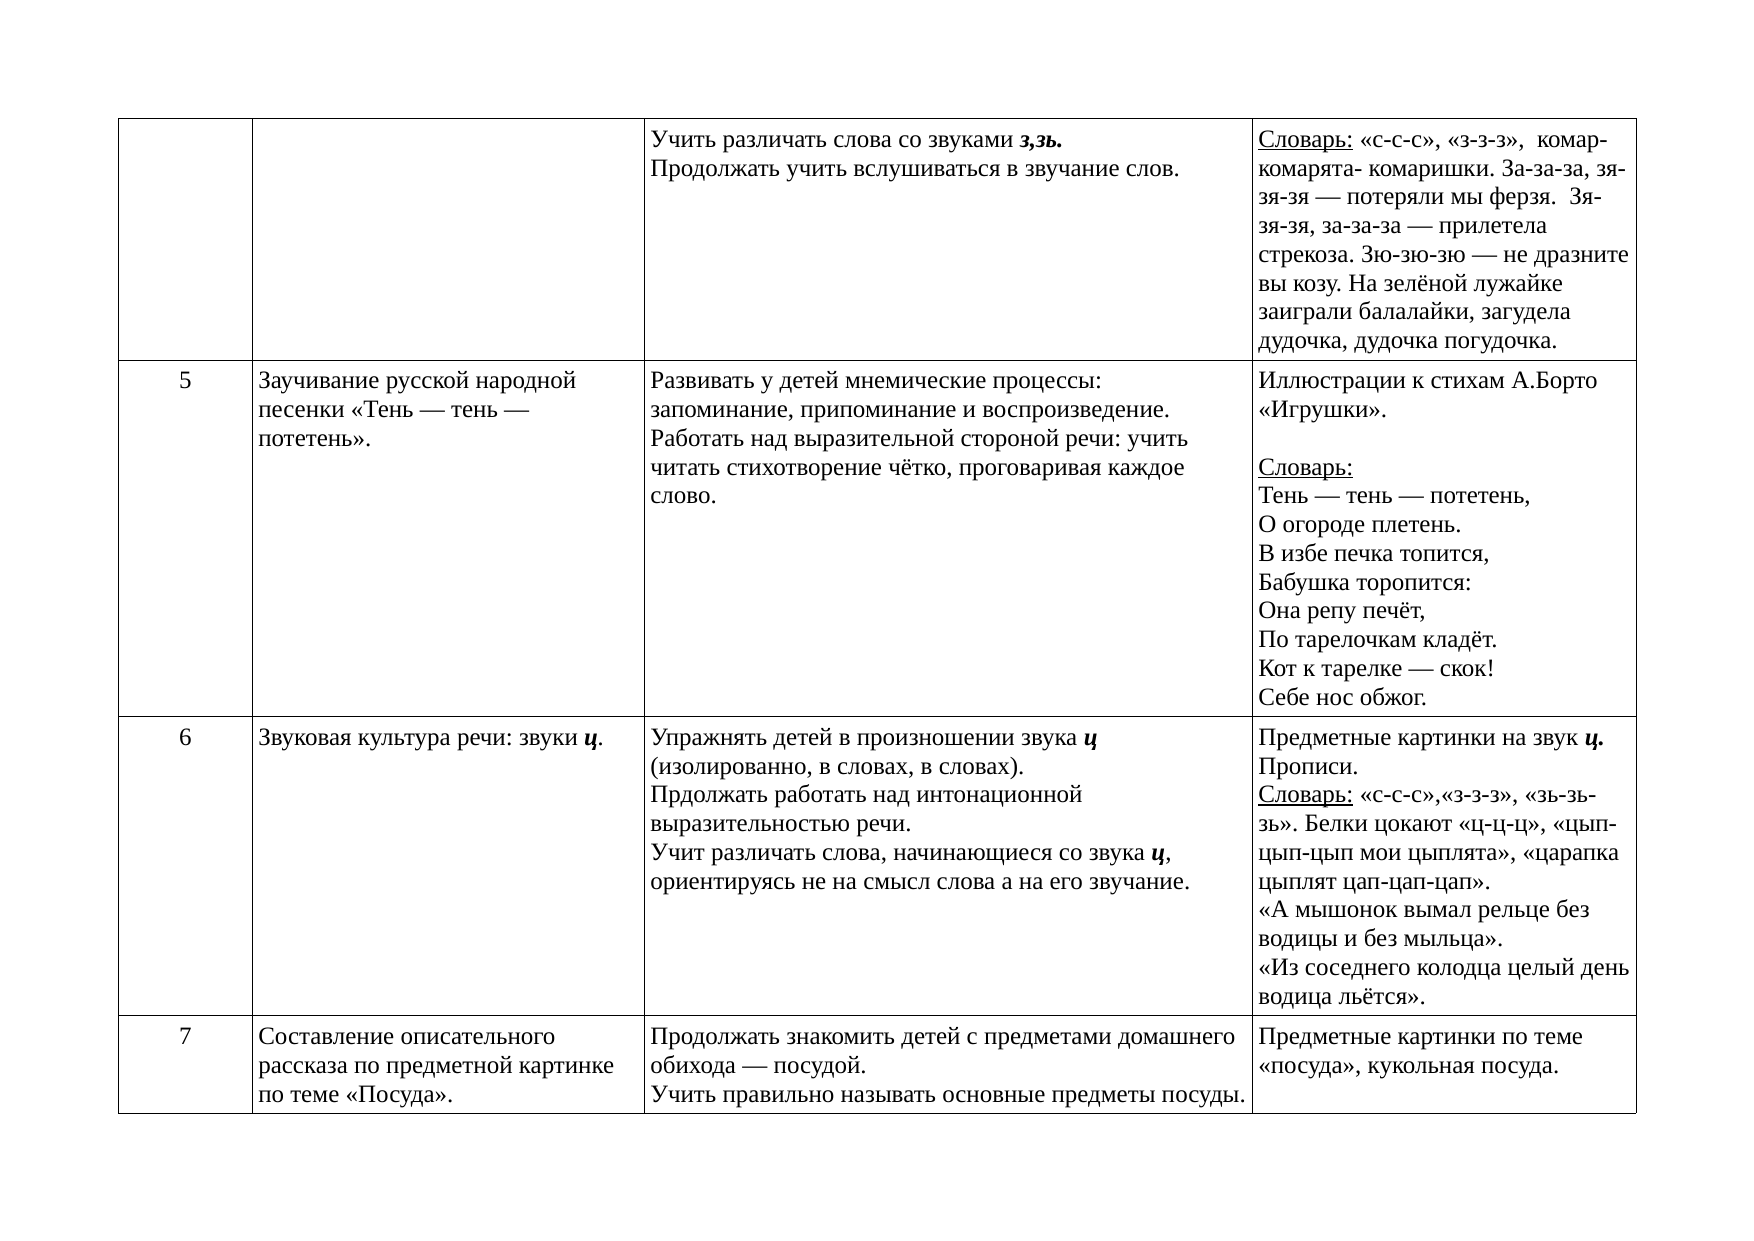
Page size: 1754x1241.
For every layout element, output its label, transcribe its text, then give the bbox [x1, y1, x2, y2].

table_cell Предметные картинки на звук ц. Прописи. Словарь: «с-с-с»,«з-з-з», «зь-зь-зь». Белки цокают «ц-ц-ц», «цып-цып-цып мои цыплята», «царапка цыплят цап-цап-цап». «А мышонок вымал рельце без водицы и без мыльца». «Из соседнего колодца целый день водица льётся». [1253, 717, 1636, 1015]
table_cell 7 [119, 1016, 252, 1113]
table_cell 6 [119, 717, 252, 1015]
table_cell Продолжать знакомить детей с предметами домашнего обихода — посудой. Учить правильно называть основные предметы посуды. [645, 1016, 1252, 1113]
table_cell [119, 119, 252, 360]
table_cell Упражнять детей в произношении звука ц (изолированно, в словах, в словах). Прдолжать работать над интонационной выразительностью речи. Учит различать слова, начинающиеся со звука ц, ориентируясь не на смысл слова а на его звучание. [645, 717, 1252, 1015]
table_cell 5 [119, 361, 252, 716]
table_cell Предметные картинки по теме «посуда», кукольная посуда. [1253, 1016, 1636, 1113]
table_cell Словарь: «с-с-с», «з-з-з», комар- комарята- комаришки. За-за-за, зя-зя-зя — потеряли мы ферзя. Зя-зя-зя, за-за-за — прилетела стрекоза. Зю-зю-зю — не дразните вы козу. На зелёной лужайке заиграли балалайки, загудела дудочка, дудочка погудочка. [1253, 119, 1636, 360]
table_cell Иллюстрации к стихам А.Борто «Игрушки». Словарь: Тень — тень — потетень, О огороде плетень. В избе печка топится, Бабушка торопится: Она репу печёт, По тарелочкам кладёт. Кот к тарелке — скок! Себе нос обжог. [1253, 361, 1636, 716]
table_cell Развивать у детей мнемические процессы: запоминание, припоминание и воспроизведение. Работать над выразительной стороной речи: учить читать стихотворение чётко, проговаривая каждое слово. [645, 361, 1252, 716]
table_cell Звуковая культура речи: звуки ц. [253, 717, 644, 1015]
table_cell Заучивание русской народной песенки «Тень — тень — потетень». [253, 361, 644, 716]
table_cell Составление описательного рассказа по предметной картинке по теме «Посуда». [253, 1016, 644, 1113]
table_cell Учить различать слова со звуками з,зь. Продолжать учить вслушиваться в звучание слов. [645, 119, 1252, 360]
table_cell [253, 119, 644, 360]
